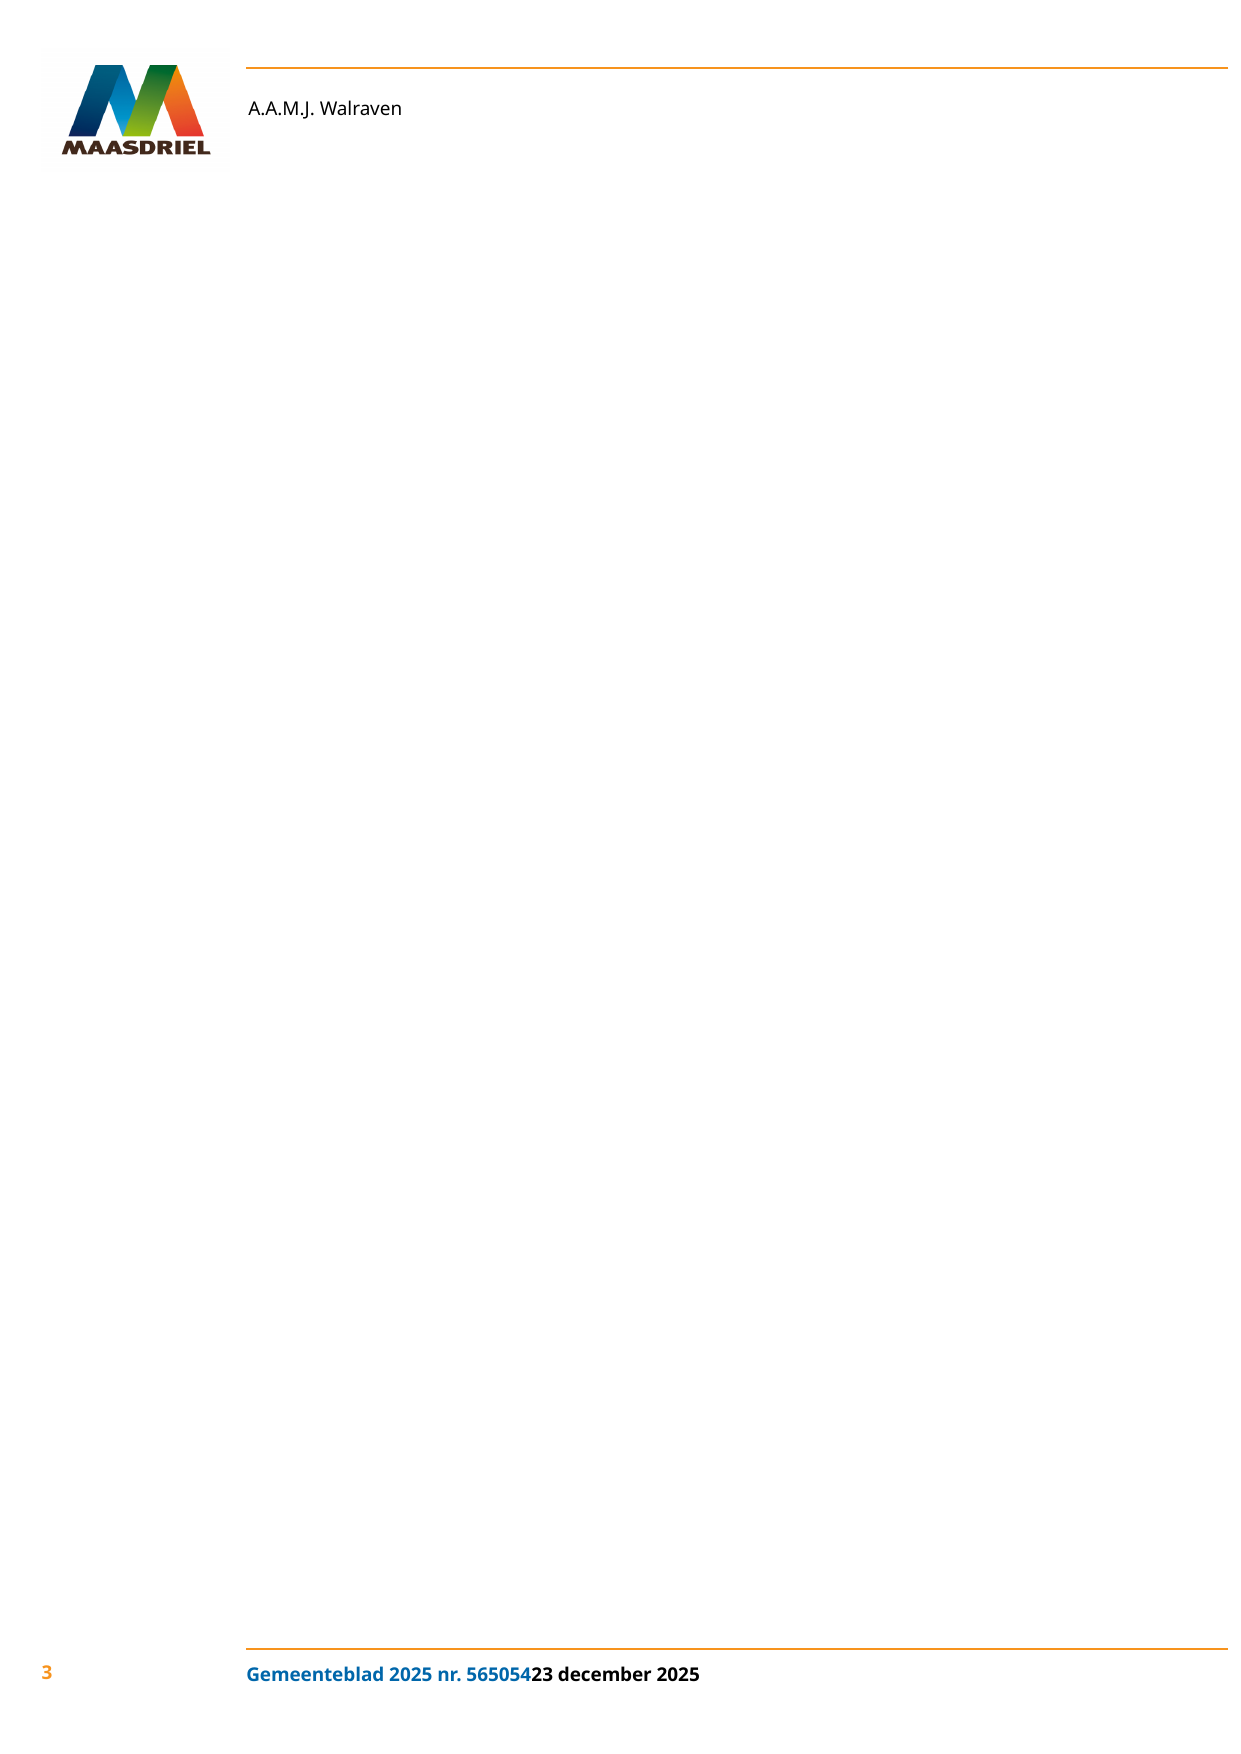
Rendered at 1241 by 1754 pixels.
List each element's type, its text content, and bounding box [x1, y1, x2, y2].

picture [41, 47, 231, 172]
text A.A.M.J. Walraven [248, 95, 1152, 121]
